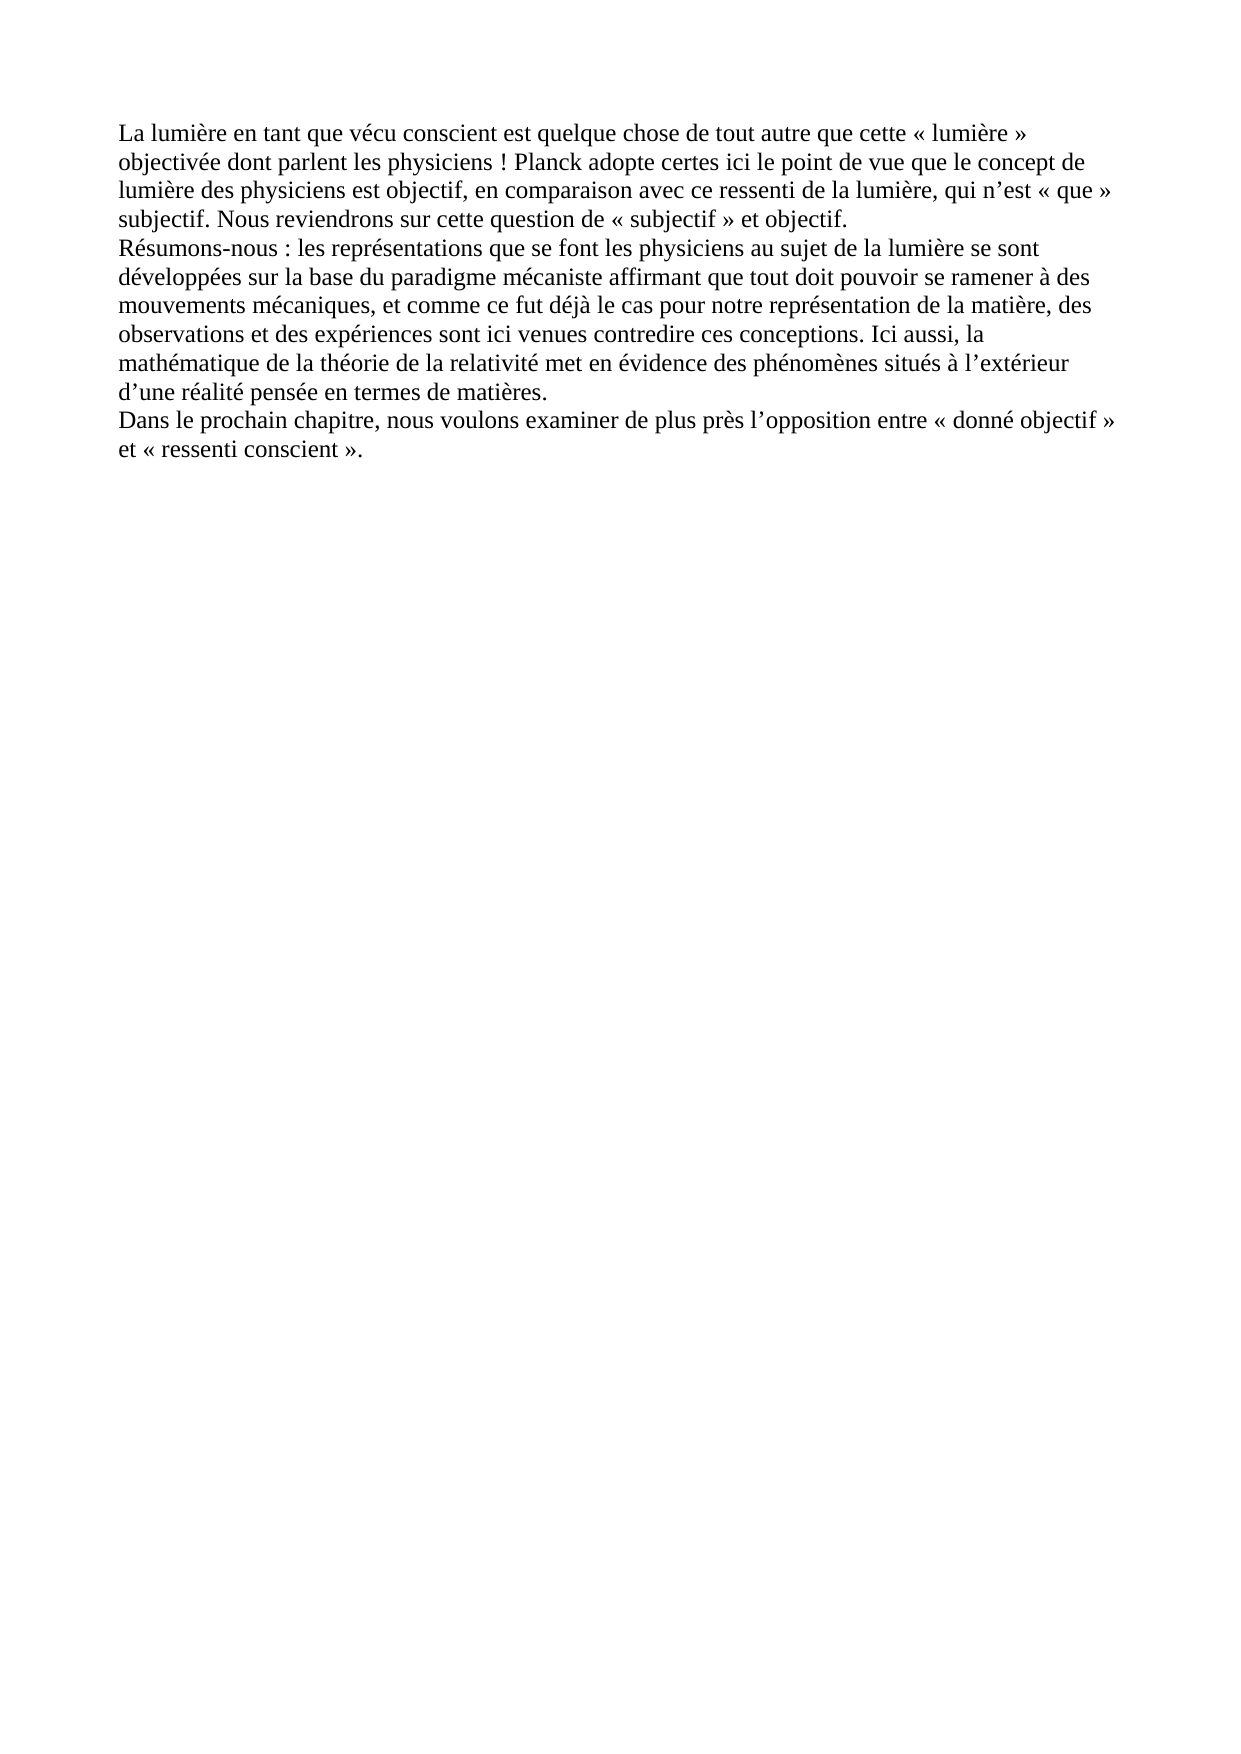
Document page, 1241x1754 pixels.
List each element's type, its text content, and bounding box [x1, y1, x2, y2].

text La lumière en tant que vécu conscient est quelque chose de tout autre que cette « lumière » objectivée dont parlent les physiciens ! Planck adopte certes ici le point de vue que le concept de lumière des physiciens est objectif, en comparaison avec ce ressenti de la lumière, qui n’est « que » subjectif. Nous reviendrons sur cette question de « subjectif » et objectif. [118, 118, 1122, 233]
text Résumons-nous : les représentations que se font les physiciens au sujet de la lumière se sont développées sur la base du paradigme mécaniste affirmant que tout doit pouvoir se ramener à des mouvements mécaniques, et comme ce fut déjà le cas pour notre représentation de la matière, des observations et des expériences sont ici venues contredire ces conceptions. Ici aussi, la mathématique de la théorie de la relativité met en évidence des phénomènes situés à l’extérieur d’une réalité pensée en termes de matières. [118, 233, 1122, 406]
text Dans le prochain chapitre, nous voulons examiner de plus près l’opposition entre « donné objectif » et « ressenti conscient ». [118, 406, 1122, 463]
